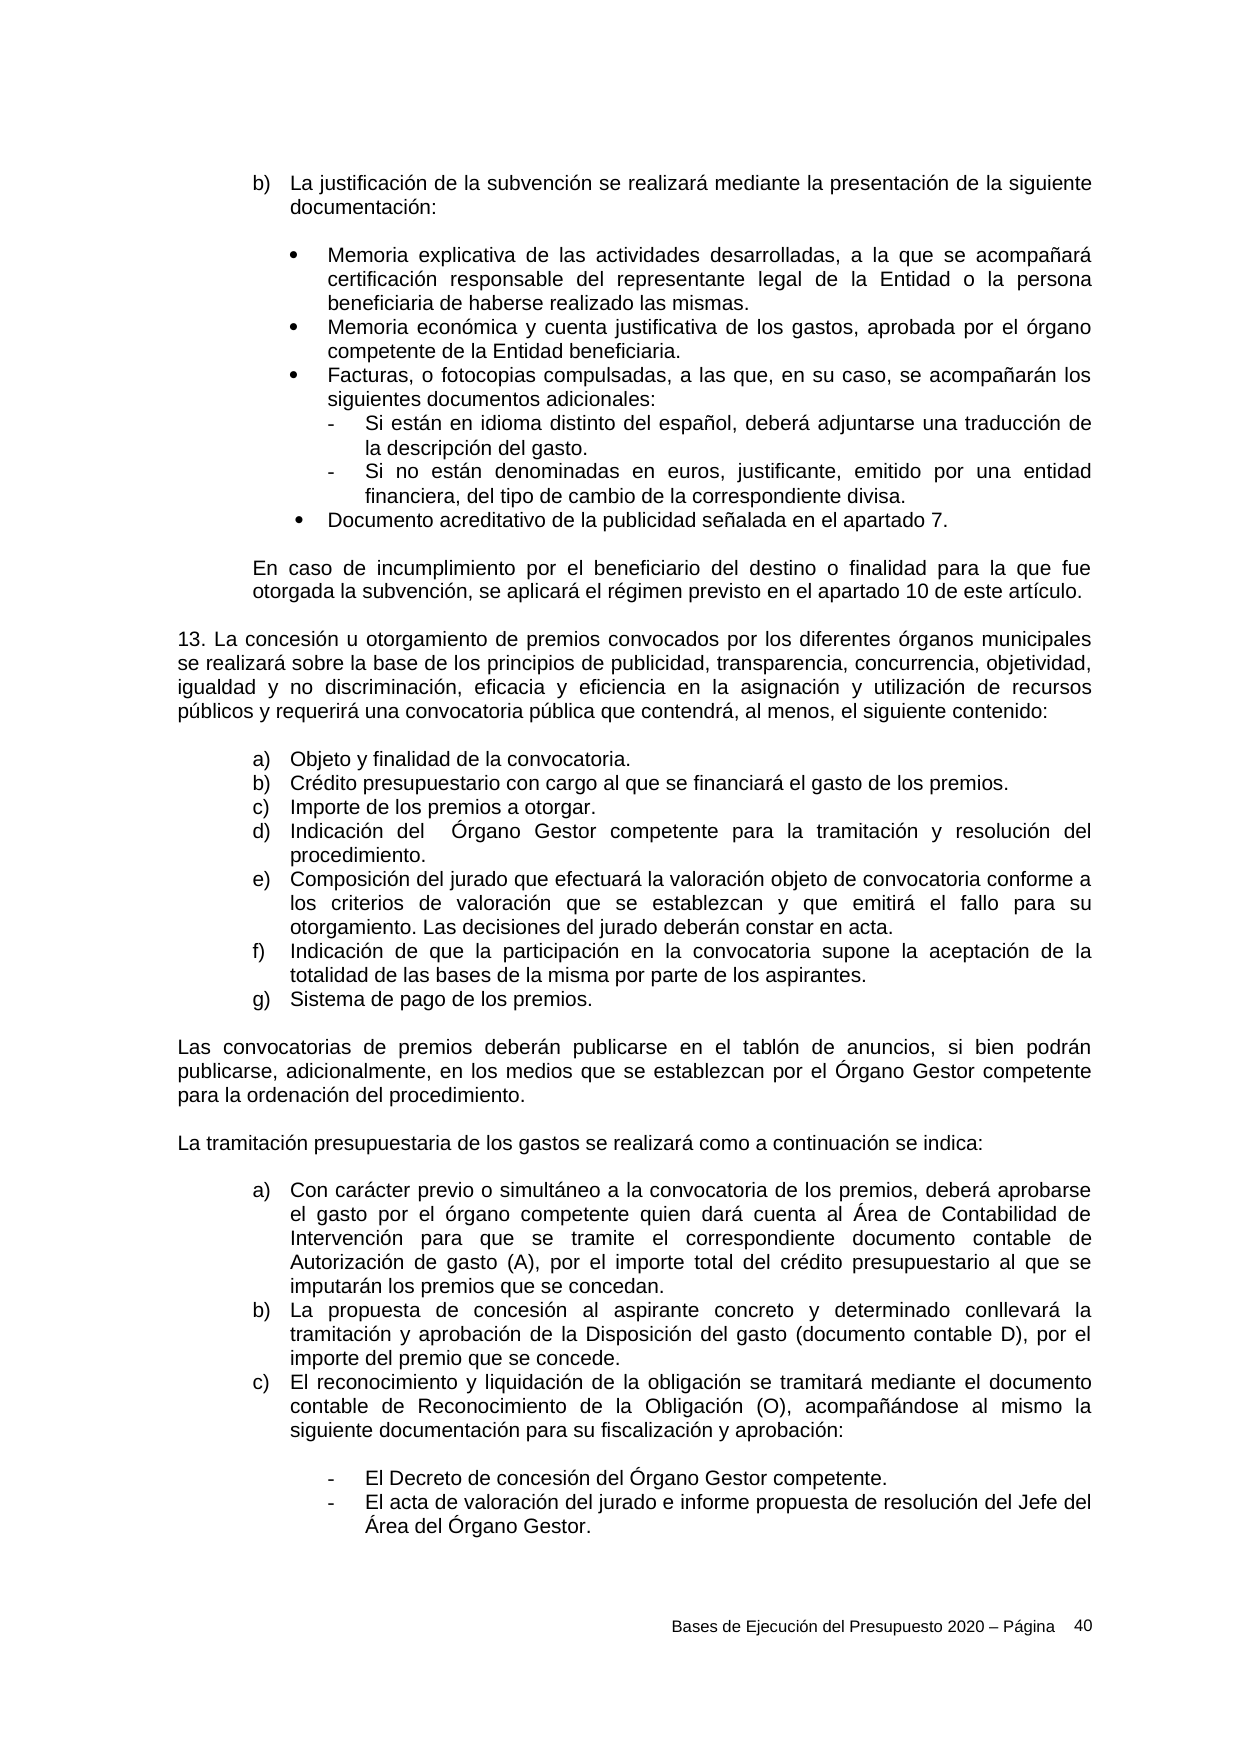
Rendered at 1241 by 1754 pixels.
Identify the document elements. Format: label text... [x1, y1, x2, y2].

list Memoria explicativa de las actividades desarrolladas, a la que se acompañará certificación responsable del representante legal de la Entidad o la persona beneficiaria de haberse realizado las mismas. [290, 243, 1093, 315]
list Memoria económica y cuenta justificativa de los gastos, aprobada por el órgano competente de la Entidad beneficiaria. [290, 315, 1093, 363]
text En caso de incumplimiento por el beneficiario del destino o finalidad para la que fue otorgada la subvención, se aplicará el régimen previsto en el apartado 10 de este artículo. [252, 555, 1093, 603]
list Si están en idioma distinto del español, deberá adjuntarse una traducción de la descripción del gasto. [327, 411, 1093, 459]
list Si no están denominadas en euros, justificante, emitido por una entidad financiera, del tipo de cambio de la correspondiente divisa. [327, 459, 1093, 507]
list Con carácter previo o simultáneo a la convocatoria de los premios, deberá aprobarse el gasto por el órgano competente quien dará cuenta al Área de Contabilidad de Intervención para que se tramite el correspondiente documento contable de Autorización de gasto (A), por el importe total del crédito presupuestario al que se imputarán los premios que se concedan. [252, 1178, 1093, 1298]
list El acta de valoración del jurado e informe propuesta de resolución del Jefe del Área del Órgano Gestor. [327, 1490, 1093, 1538]
list El reconocimiento y liquidación de la obligación se tramitará mediante el documento contable de Reconocimiento de la Obligación (O), acompañándose al mismo la siguiente documentación para su fiscalización y aprobación: [252, 1370, 1093, 1442]
list Crédito presupuestario con cargo al que se financiará el gasto de los premios. [252, 771, 1093, 795]
list La justificación de la subvención se realizará mediante la presentación de la siguiente documentación: [252, 171, 1093, 219]
list Facturas, o fotocopias compulsadas, a las que, en su caso, se acompañarán los siguientes documentos adicionales: [290, 363, 1093, 411]
list Sistema de pago de los premios. [252, 987, 1093, 1011]
list Indicación de que la participación en la convocatoria supone la aceptación de la totalidad de las bases de la misma por parte de los aspirantes. [252, 939, 1093, 987]
list Indicación del Órgano Gestor competente para la tramitación y resolución del procedimiento. [252, 819, 1093, 867]
list Composición del jurado que efectuará la valoración objeto de convocatoria conforme a los criterios de valoración que se establezcan y que emitirá el fallo para su otorgamiento. Las decisiones del jurado deberán constar en acta. [252, 867, 1093, 939]
text Las convocatorias de premios deberán publicarse en el tablón de anuncios, si bien podrán publicarse, adicionalmente, en los medios que se establezcan por el Órgano Gestor competente para la ordenación del procedimiento. [177, 1034, 1093, 1106]
list Documento acreditativo de la publicidad señalada en el apartado 7. [290, 507, 1093, 531]
list Objeto y finalidad de la convocatoria. [252, 747, 1093, 771]
list La propuesta de concesión al aspirante concreto y determinado conllevará la tramitación y aprobación de la Disposición del gasto (documento contable D), por el importe del premio que se concede. [252, 1298, 1093, 1370]
list El Decreto de concesión del Órgano Gestor competente. [327, 1466, 1093, 1490]
text La tramitación presupuestaria de los gastos se realizará como a continuación se indica: [177, 1130, 1093, 1154]
text 13. La concesión u otorgamiento de premios convocados por los diferentes órganos municipales se realizará sobre la base de los principios de publicidad, transparencia, concurrencia, objetividad, igualdad y no discriminación, eficacia y eficiencia en la asignación y utilización de recursos públicos y requerirá una convocatoria pública que contendrá, al menos, el siguiente contenido: [177, 627, 1093, 723]
list Importe de los premios a otorgar. [252, 795, 1093, 819]
